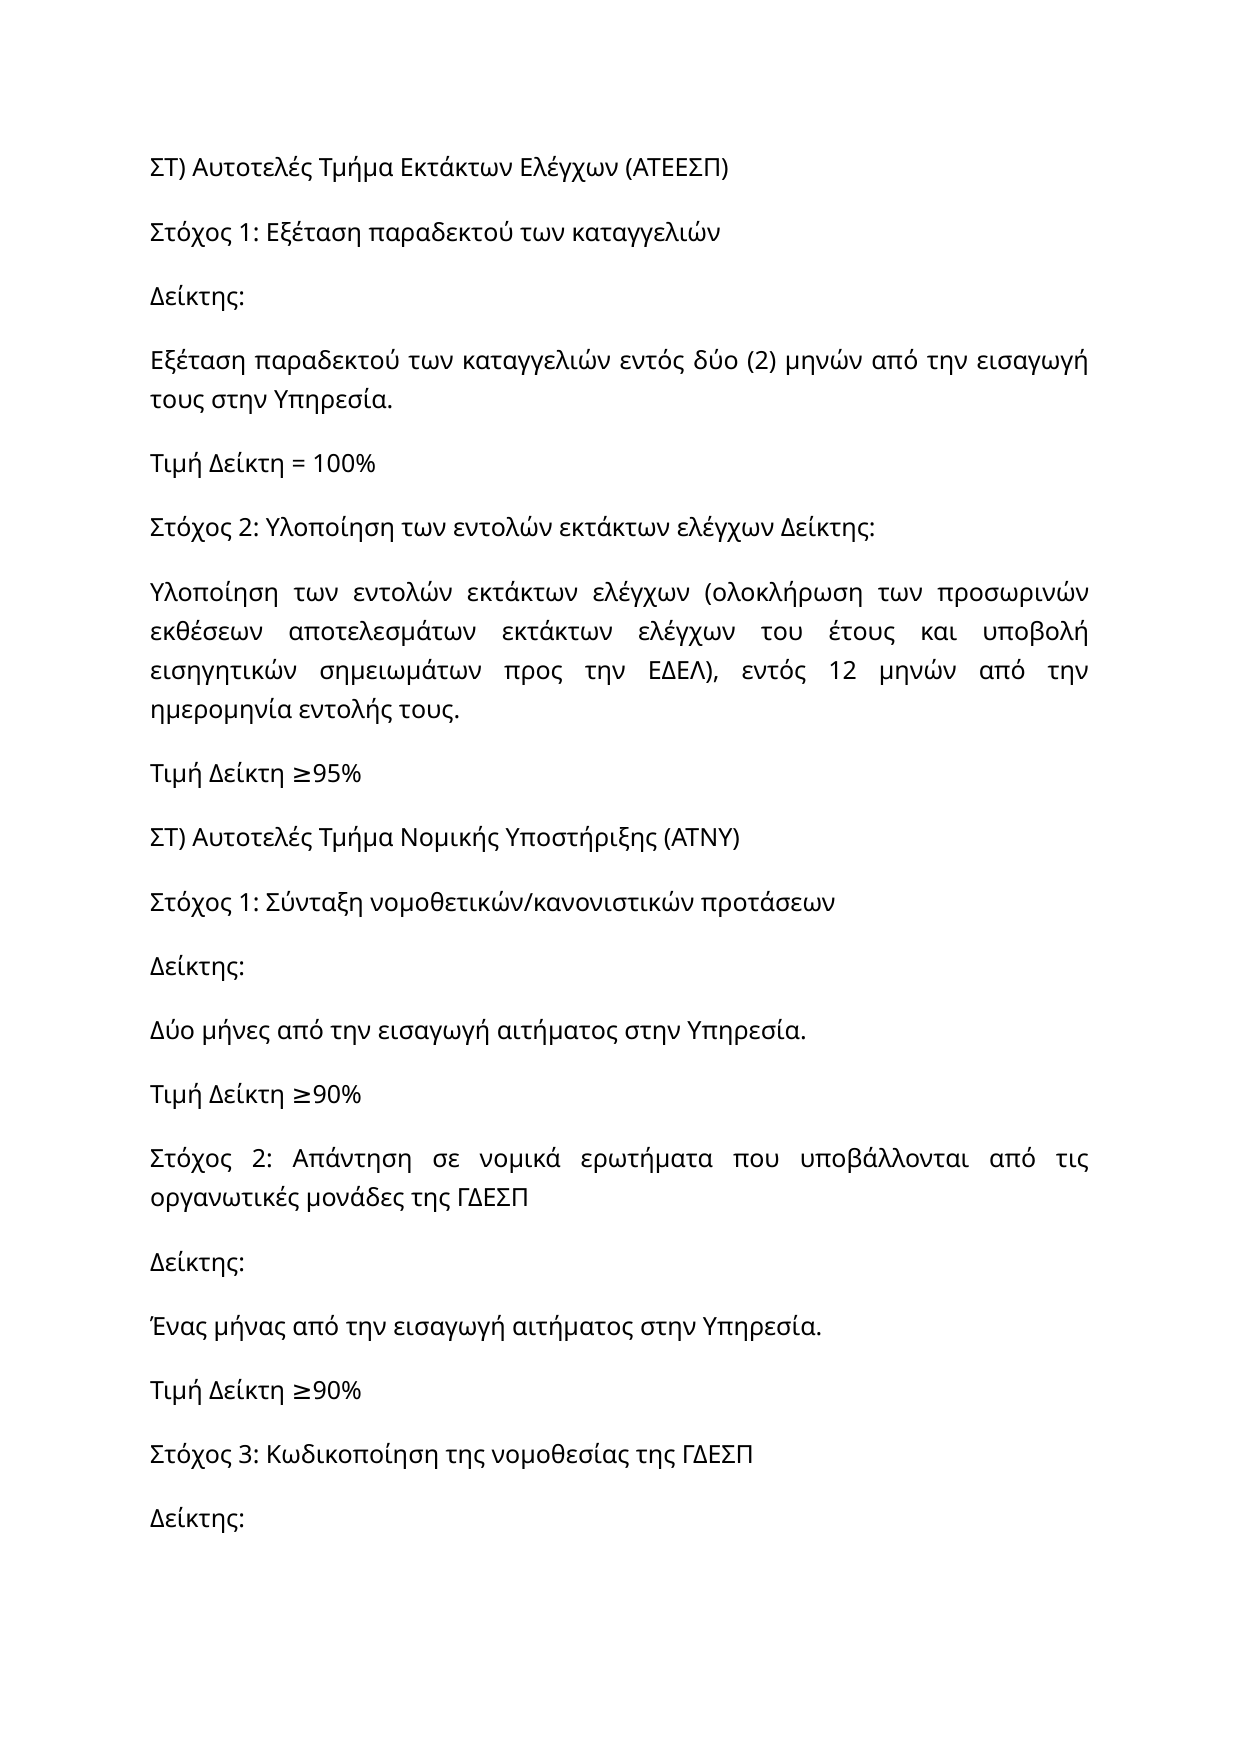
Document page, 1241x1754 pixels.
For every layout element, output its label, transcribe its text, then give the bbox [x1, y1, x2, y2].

text Στόχος 1: Εξέταση παραδεκτού των καταγγελιών [150, 214, 1090, 248]
text Στόχος 2: Απάντηση σε νομικά ερωτήματα που υποβάλλονται από τις οργανωτικές μονάδες της ΓΔΕΣΠ [150, 1141, 1090, 1214]
text Ένας μήνας από την εισαγωγή αιτήματος στην Υπηρεσία. [150, 1308, 1090, 1342]
text Τιμή Δείκτη = 100% [150, 446, 1090, 480]
text ΣΤ) Αυτοτελές Τμήμα Εκτάκτων Ελέγχων (ΑΤΕΕΣΠ) [150, 150, 1090, 184]
text Δείκτης: [150, 948, 1090, 982]
text Τιμή Δείκτη ≥95% [150, 756, 1090, 790]
text Δύο μήνες από την εισαγωγή αιτήματος στην Υπηρεσία. [150, 1012, 1090, 1047]
text Στόχος 2: Υλοποίηση των εντολών εκτάκτων ελέγχων Δείκτης: [150, 510, 1090, 544]
text Τιμή Δείκτη ≥90% [150, 1372, 1090, 1407]
text Εξέταση παραδεκτού των καταγγελιών εντός δύο (2) μηνών από την εισαγωγή τους στην Υπηρεσία. [150, 342, 1090, 416]
text Δείκτης: [150, 1501, 1090, 1535]
text Δείκτης: [150, 1244, 1090, 1278]
text ΣΤ) Αυτοτελές Τμήμα Νομικής Υποστήριξης (ΑΤΝΥ) [150, 820, 1090, 854]
text Στόχος 1: Σύνταξη νομοθετικών/κανονιστικών προτάσεων [150, 884, 1090, 918]
text Στόχος 3: Κωδικοποίηση της νομοθεσίας της ΓΔΕΣΠ [150, 1437, 1090, 1471]
text Δείκτης: [150, 278, 1090, 312]
text Υλοποίηση των εντολών εκτάκτων ελέγχων (ολοκλήρωση των προσωρινών εκθέσεων αποτελεσμάτων εκτάκτων ελέγχων του έτους και υποβολή εισηγητικών σημειωμάτων προς την ΕΔΕΛ), εντός 12 μηνών από την ημερομηνία εντολής τους. [150, 574, 1090, 726]
text Τιμή Δείκτη ≥90% [150, 1077, 1090, 1111]
